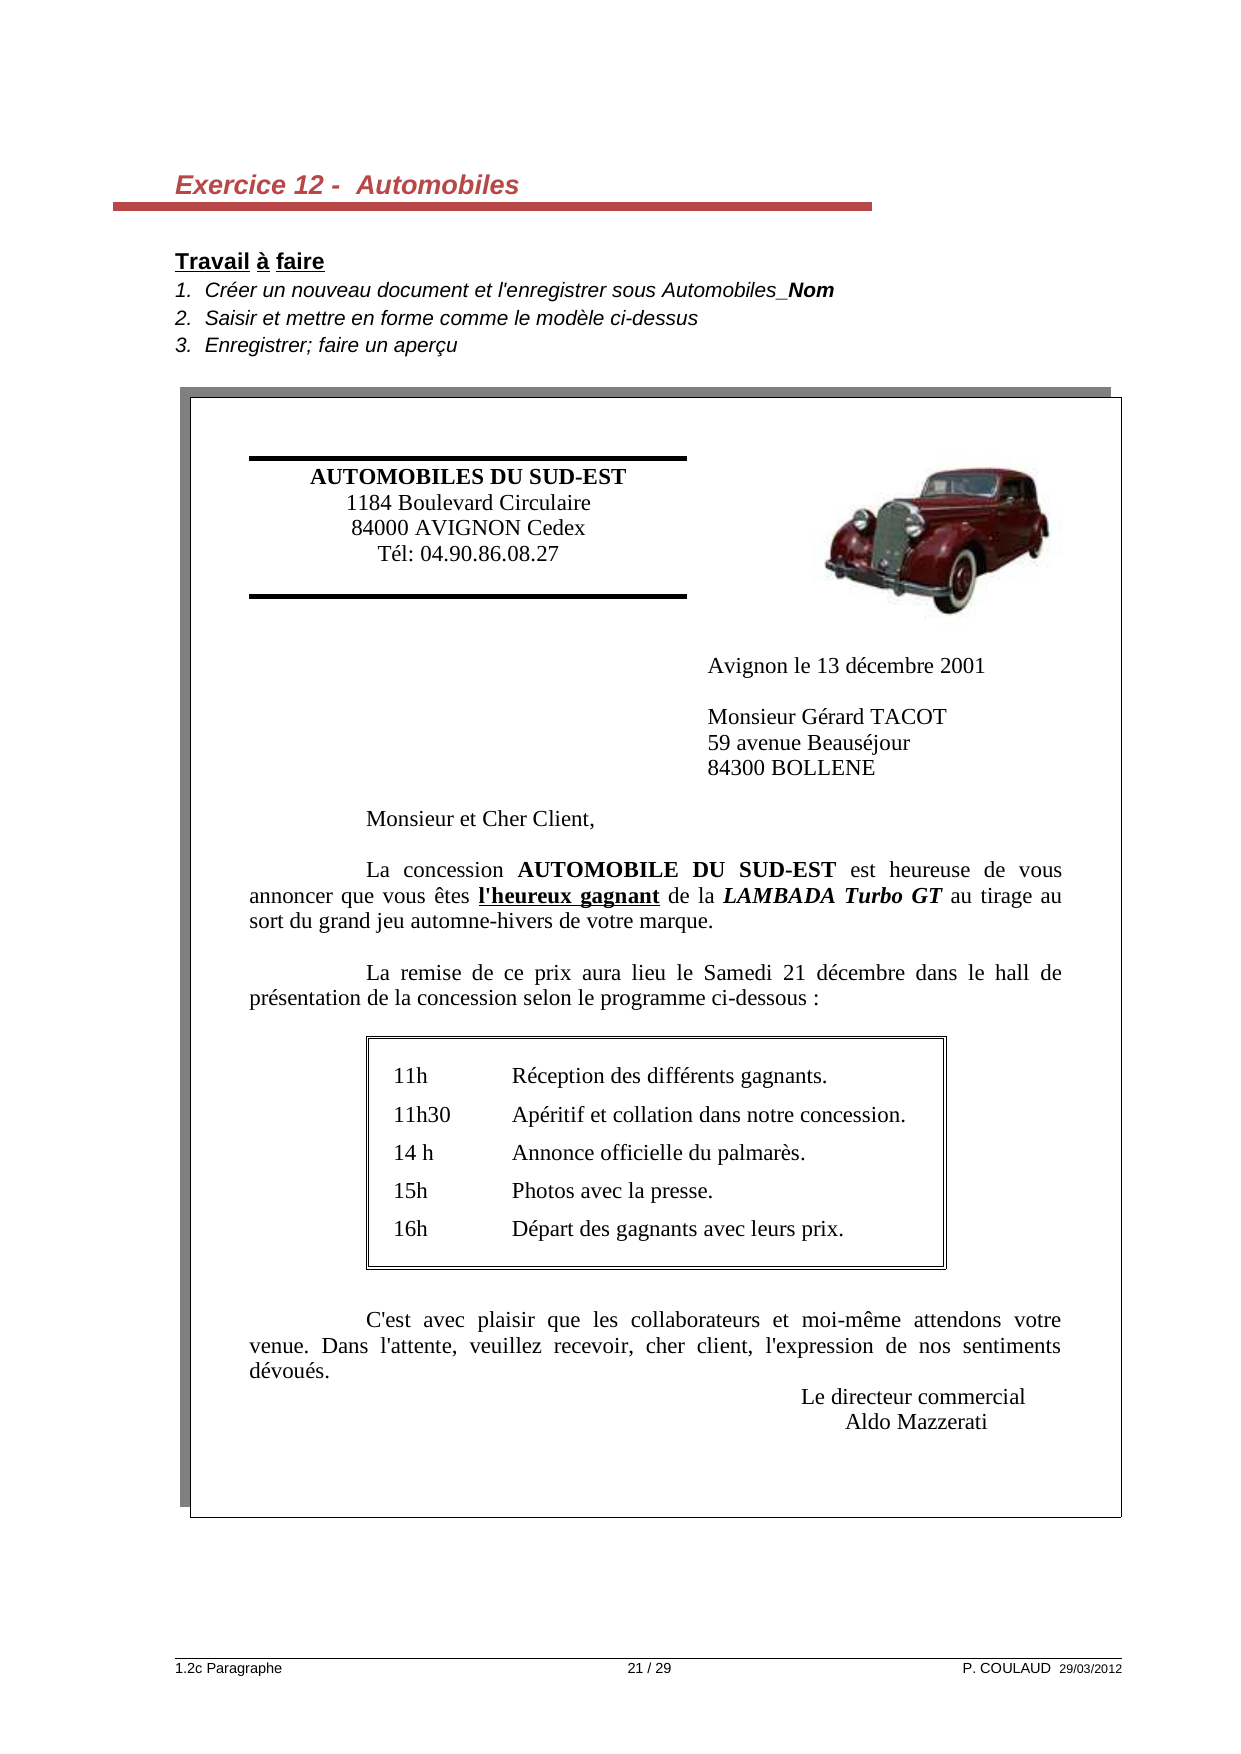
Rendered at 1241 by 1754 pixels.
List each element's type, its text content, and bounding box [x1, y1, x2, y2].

list Créer un nouveau document et l'enregistrer sous Automobiles_Nom [175, 278, 1122, 302]
text Aldo Mazzerati [770, 1409, 1062, 1435]
text 15h Photos avec la presse. [369, 1151, 943, 1189]
text Le directeur commercial [770, 1384, 1062, 1409]
text Monsieur Gérard TACOT [707, 704, 1062, 730]
text 11h Réception des différents gagnants. [369, 1039, 943, 1074]
text Avignon le 13 décembre 2001 [707, 653, 1062, 679]
text La concession AUTOMOBILE DU SUD-EST est heureuse de vous annoncer que vous êtes l'heureux gagnant de la LAMBADA Turbo GT au tirage au sort du grand jeu automne-hivers de votre marque. [249, 857, 1062, 934]
picture [812, 455, 1063, 628]
text 11h30 Apéritif et collation dans notre concession. [369, 1074, 943, 1112]
text 84300 BOLLENE [707, 755, 1062, 781]
text La remise de ce prix aura lieu le Samedi 21 décembre dans le hall de présentation de la concession selon le programme ci-dessous : [249, 959, 1062, 1010]
subtitle Automobiles [112, 167, 872, 211]
list Enregistrer; faire un aperçu [175, 334, 1122, 357]
subtitle Travail à faire [175, 248, 1122, 274]
text 14 h Annonce officielle du palmarès. [369, 1112, 943, 1151]
text 16h Départ des gagnants avec leurs prix. [369, 1189, 943, 1266]
text AUTOMOBILES DU SUD-EST 1184 Boulevard Circulaire 84000 AVIGNON Cedex Tél: 04.90.86.08.27 [249, 461, 687, 566]
list Saisir et mettre en forme comme le modèle ci-dessus [175, 306, 1122, 330]
text C'est avec plaisir que les collaborateurs et moi-même attendons votre venue. Dans l'attente, veuillez recevoir, cher client, l'expression de nos sentiments dévoués. [249, 1307, 1062, 1384]
text Monsieur et Cher Client, [249, 806, 1062, 832]
text 59 avenue Beauséjour [707, 730, 1062, 755]
